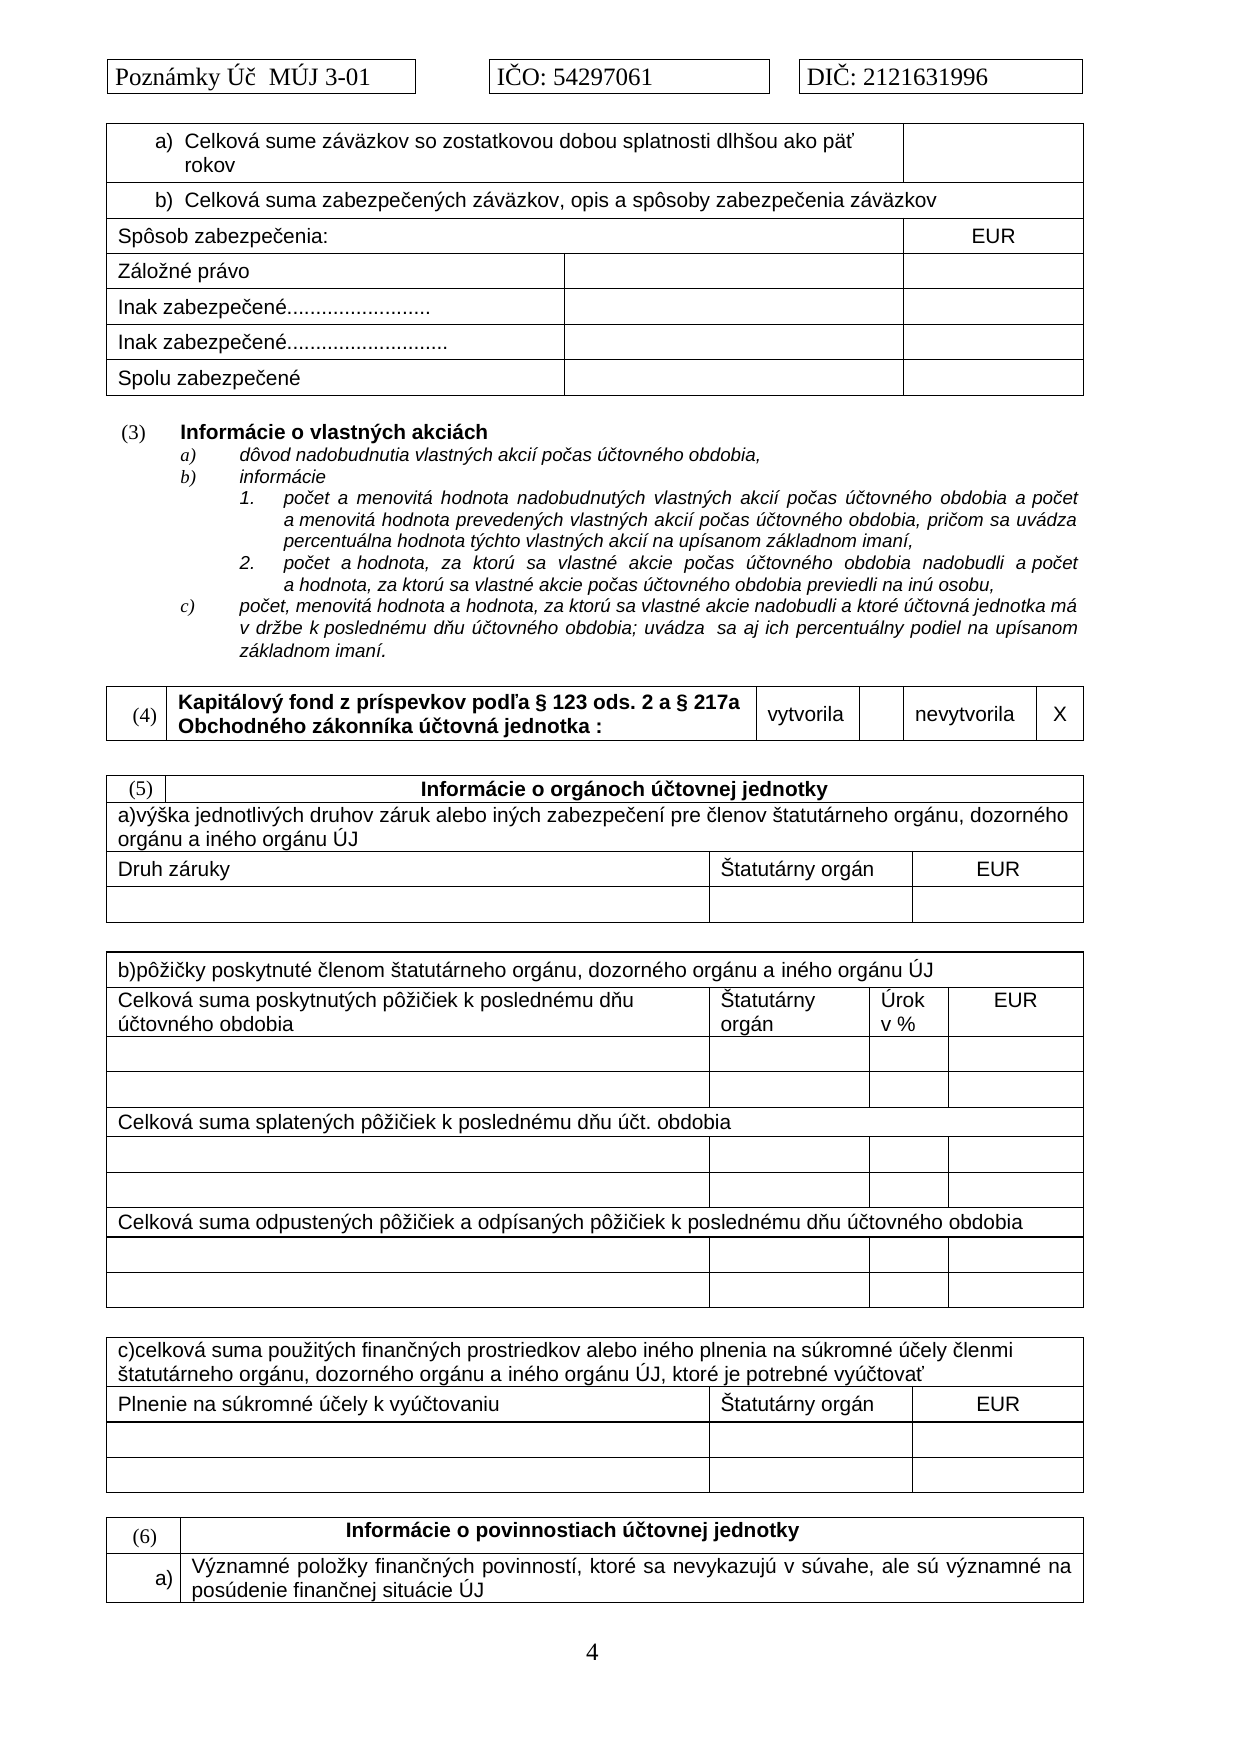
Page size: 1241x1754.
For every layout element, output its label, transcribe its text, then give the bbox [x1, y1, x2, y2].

table_cell [913, 1458, 1083, 1492]
table_cell [904, 254, 1083, 288]
table_header c)celková suma použitých finančných prostriedkov alebo iného plnenia na súkromné účely členmi štatutárneho orgánu, dozorného orgánu a iného orgánu ÚJ, ktoré je potrebné vyúčtovať [107, 1338, 1083, 1386]
table_cell [710, 887, 912, 922]
table_cell [710, 1137, 869, 1172]
table_cell Významné položky finančných povinností, ktoré sa nevykazujú v súvahe, ale sú významné na posúdenie finančnej situácie ÚJ [181, 1554, 1083, 1602]
table_cell [107, 1238, 709, 1272]
table_cell [107, 1554, 180, 1602]
table_cell [107, 1423, 709, 1457]
table_cell [710, 1273, 869, 1307]
table_cell [107, 1458, 709, 1492]
table_header X [1037, 687, 1083, 740]
table_cell [710, 1458, 912, 1492]
table_cell [870, 1238, 948, 1272]
table_header b)pôžičky poskytnuté členom štatutárneho orgánu, dozorného orgánu a iného orgánu ÚJ [107, 953, 1083, 987]
table_cell [710, 1037, 869, 1071]
table_cell Celková suma zabezpečených záväzkov, opis a spôsoby zabezpečenia záväzkov [107, 183, 1083, 217]
table_cell Štatutárny orgán [710, 1387, 912, 1421]
list počet a hodnota, za ktorú sa vlastné akcie počas účtovného obdobia nadobudli a počet a hodnota, za ktorú sa vlastné akcie počas účtovného obdobia previedli na inú osobu, [239, 552, 1078, 595]
table_cell [913, 1423, 1083, 1457]
table_cell [949, 1072, 1083, 1107]
table_cell [107, 1037, 709, 1071]
table_cell Celková suma poskytnutých pôžičiek k poslednému dňu účtovného obdobia [107, 988, 709, 1036]
table_cell [107, 1072, 709, 1107]
table_cell [565, 289, 903, 324]
table_cell [949, 1273, 1083, 1307]
table_cell Inak zabezpečené............................ [107, 325, 564, 359]
table_cell [913, 887, 1083, 922]
table_cell Celková sume záväzkov so zostatkovou dobou splatnosti dlhšou ako päť rokov [107, 124, 903, 182]
table_header Informácie o povinnostiach účtovnej jednotky [181, 1518, 1083, 1553]
table_cell [870, 1037, 948, 1071]
table_cell Plnenie na súkromné účely k vyúčtovaniu [107, 1387, 709, 1421]
table_cell [870, 1173, 948, 1207]
table_cell Celková suma splatených pôžičiek k poslednému dňu účt. obdobia [107, 1108, 1083, 1136]
table_cell Spôsob zabezpečenia: [107, 219, 903, 253]
table_header [107, 1518, 180, 1553]
table_cell [107, 1173, 709, 1207]
table_header vytvorila [757, 687, 859, 740]
table_cell Spolu zabezpečené [107, 360, 564, 394]
list počet a menovitá hodnota nadobudnutých vlastných akcií počas účtovného obdobia a počet a menovitá hodnota prevedených vlastných akcií počas účtovného obdobia, pričom sa uvádza percentuálna hodnota týchto vlastných akcií na upísanom základnom imaní, [239, 487, 1078, 552]
table_cell [870, 1137, 948, 1172]
table_cell [949, 1238, 1083, 1272]
table_cell EUR [913, 852, 1083, 886]
list počet, menovitá hodnota a hodnota, za ktorú sa vlastné akcie nadobudli a ktoré účtovná jednotka má v držbe k poslednému dňu účtovného obdobia; uvádza sa aj ich percentuálny podiel na upísanom základnom imaní. [180, 595, 1078, 662]
table_cell [904, 325, 1083, 359]
table_cell [710, 1072, 869, 1107]
table_cell [710, 1423, 912, 1457]
table_cell Záložné právo [107, 254, 564, 288]
table_cell Štatutárny orgán [710, 852, 912, 886]
table_cell [107, 1137, 709, 1172]
table_cell EUR [913, 1387, 1083, 1421]
table_cell [949, 1137, 1083, 1172]
table_cell [904, 360, 1083, 394]
table_cell Celková suma odpustených pôžičiek a odpísaných pôžičiek k poslednému dňu účtovného obdobia [107, 1208, 1083, 1236]
table_header [860, 687, 903, 740]
list informácie [180, 465, 1078, 487]
table_cell [107, 1273, 709, 1307]
table_header Kapitálový fond z príspevkov podľa § 123 ods. 2 a § 217a Obchodného zákonníka účtovná jednotka : [167, 687, 756, 740]
table_cell Inak zabezpečené......................... [107, 289, 564, 324]
table_cell [949, 1037, 1083, 1071]
table_cell EUR [949, 988, 1083, 1036]
list Informácie o vlastných akciách [121, 419, 1078, 444]
table_cell [904, 124, 1083, 182]
table_header Informácie o orgánoch účtovnej jednotky [166, 776, 1083, 802]
table_cell Štatutárny orgán [710, 988, 869, 1036]
table_header nevytvorila [904, 687, 1036, 740]
table_cell [949, 1173, 1083, 1207]
table_cell Druh záruky [107, 852, 709, 886]
list dôvod nadobudnutia vlastných akcií počas účtovného obdobia, [180, 444, 1078, 465]
table_cell [107, 887, 709, 922]
table_cell [870, 1273, 948, 1307]
table_header [107, 687, 166, 740]
table_header [107, 776, 165, 802]
table_cell Úrok v % [870, 988, 948, 1036]
table_cell [565, 254, 903, 288]
table_cell [904, 289, 1083, 324]
table_cell EUR [904, 219, 1083, 253]
table_cell a)výška jednotlivých druhov záruk alebo iných zabezpečení pre členov štatutárneho orgánu, dozorného orgánu a iného orgánu ÚJ [107, 803, 1083, 851]
table_cell [565, 325, 903, 359]
table_cell [710, 1238, 869, 1272]
table_cell [870, 1072, 948, 1107]
table_cell [710, 1173, 869, 1207]
table_cell [565, 360, 903, 394]
